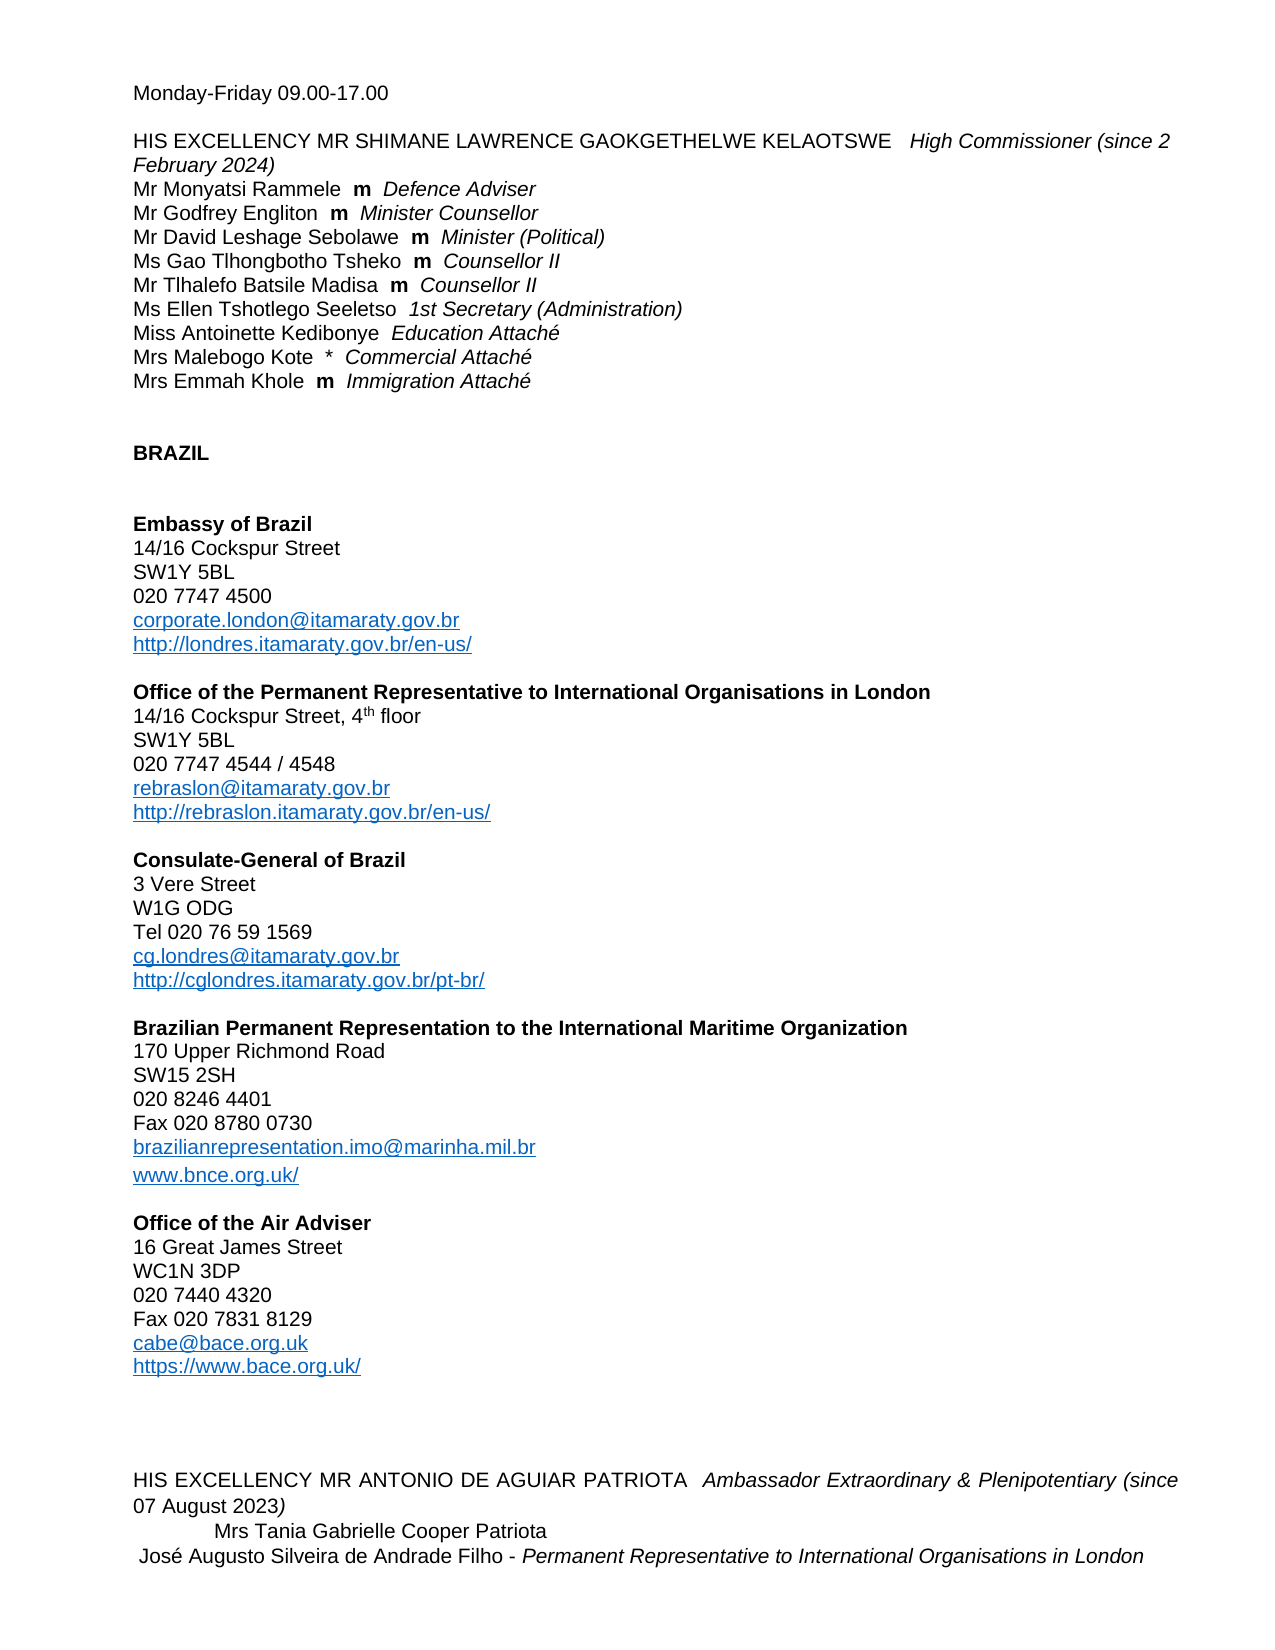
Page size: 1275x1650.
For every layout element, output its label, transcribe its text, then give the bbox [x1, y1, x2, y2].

text Mrs Emmah Khole m Immigration Attaché [133, 368, 1181, 392]
text Mrs Tania Gabrielle Cooper Patriota [133, 1519, 1181, 1543]
text Ms Ellen Tshotlego Seeletso 1st Secretary (Administration) [133, 297, 1181, 321]
text http://londres.itamaraty.gov.br/en-us/ [133, 632, 1181, 656]
text 020 7747 4544 / 4548 [133, 752, 1181, 776]
text Office of the Permanent Representative to International Organisations in London [133, 680, 1181, 704]
text 020 8246 4401 [133, 1087, 1181, 1111]
text 170 Upper Richmond Road [133, 1039, 1181, 1063]
text Miss Antoinette Kedibonye Education Attaché [133, 321, 1181, 344]
text Monday-Friday 09.00-17.00 [133, 81, 1181, 105]
text cabe@bace.org.uk [133, 1330, 1181, 1354]
text Fax 020 7831 8129 [133, 1306, 1181, 1330]
text Tel 020 76 59 1569 [133, 919, 1181, 943]
text Fax 020 8780 0730 [133, 1111, 1181, 1135]
text 020 7440 4320 [133, 1282, 1181, 1306]
text 3 Vere Street [133, 872, 1181, 896]
text cg.londres@itamaraty.gov.br [133, 943, 1181, 967]
text SW1Y 5BL [133, 728, 1181, 752]
text 14/16 Cockspur Street, 4th floor [133, 704, 1181, 728]
text 16 Great James Street [133, 1234, 1181, 1258]
text Consulate-General of Brazil [133, 848, 1181, 872]
text WC1N 3DP [133, 1258, 1181, 1282]
text SW15 2SH [133, 1063, 1181, 1087]
text http://cglondres.itamaraty.gov.br/pt-br/ [133, 967, 1181, 991]
text BRAZIL [133, 440, 1181, 464]
text corporate.london@itamaraty.gov.br [133, 608, 1181, 632]
text http://rebraslon.itamaraty.gov.br/en-us/ [133, 800, 1181, 824]
text HIS EXCELLENCY MR ANTONIO DE AGUIAR PATRIOTA Ambassador Extraordinary & Plenipotentiary (since 07 August 2023) [133, 1468, 1181, 1517]
text SW1Y 5BL [133, 560, 1181, 584]
text HIS EXCELLENCY MR SHIMANE LAWRENCE GAOKGETHELWE KELAOTSWE High Commissioner (since 2 February 2024) [133, 129, 1181, 177]
text Brazilian Permanent Representation to the International Maritime Organization [133, 1015, 1181, 1039]
text 020 7747 4500 [133, 584, 1181, 608]
text José Augusto Silveira de Andrade Filho - Permanent Representative to International Organisations in London [133, 1544, 1181, 1568]
text https://www.bace.org.uk/ [133, 1354, 1181, 1378]
text W1G ODG [133, 896, 1181, 919]
text Mr Tlhalefo Batsile Madisa m Counsellor II [133, 273, 1181, 297]
text Embassy of Brazil [133, 512, 1181, 536]
text rebraslon@itamaraty.gov.br [133, 776, 1181, 800]
text Mr Godfrey Engliton m Minister Counsellor [133, 201, 1181, 225]
text 14/16 Cockspur Street [133, 536, 1181, 560]
text Mr Monyatsi Rammele m Defence Adviser [133, 177, 1181, 201]
text Mr David Leshage Sebolawe m Minister (Political) [133, 225, 1181, 249]
text brazilianrepresentation.imo@marinha.mil.br [133, 1135, 1181, 1159]
text Mrs Malebogo Kote * Commercial Attaché [133, 344, 1181, 368]
text www.bnce.org.uk/ [133, 1163, 1181, 1187]
text Ms Gao Tlhongbotho Tsheko m Counsellor II [133, 249, 1181, 273]
text Office of the Air Adviser [133, 1211, 1181, 1234]
